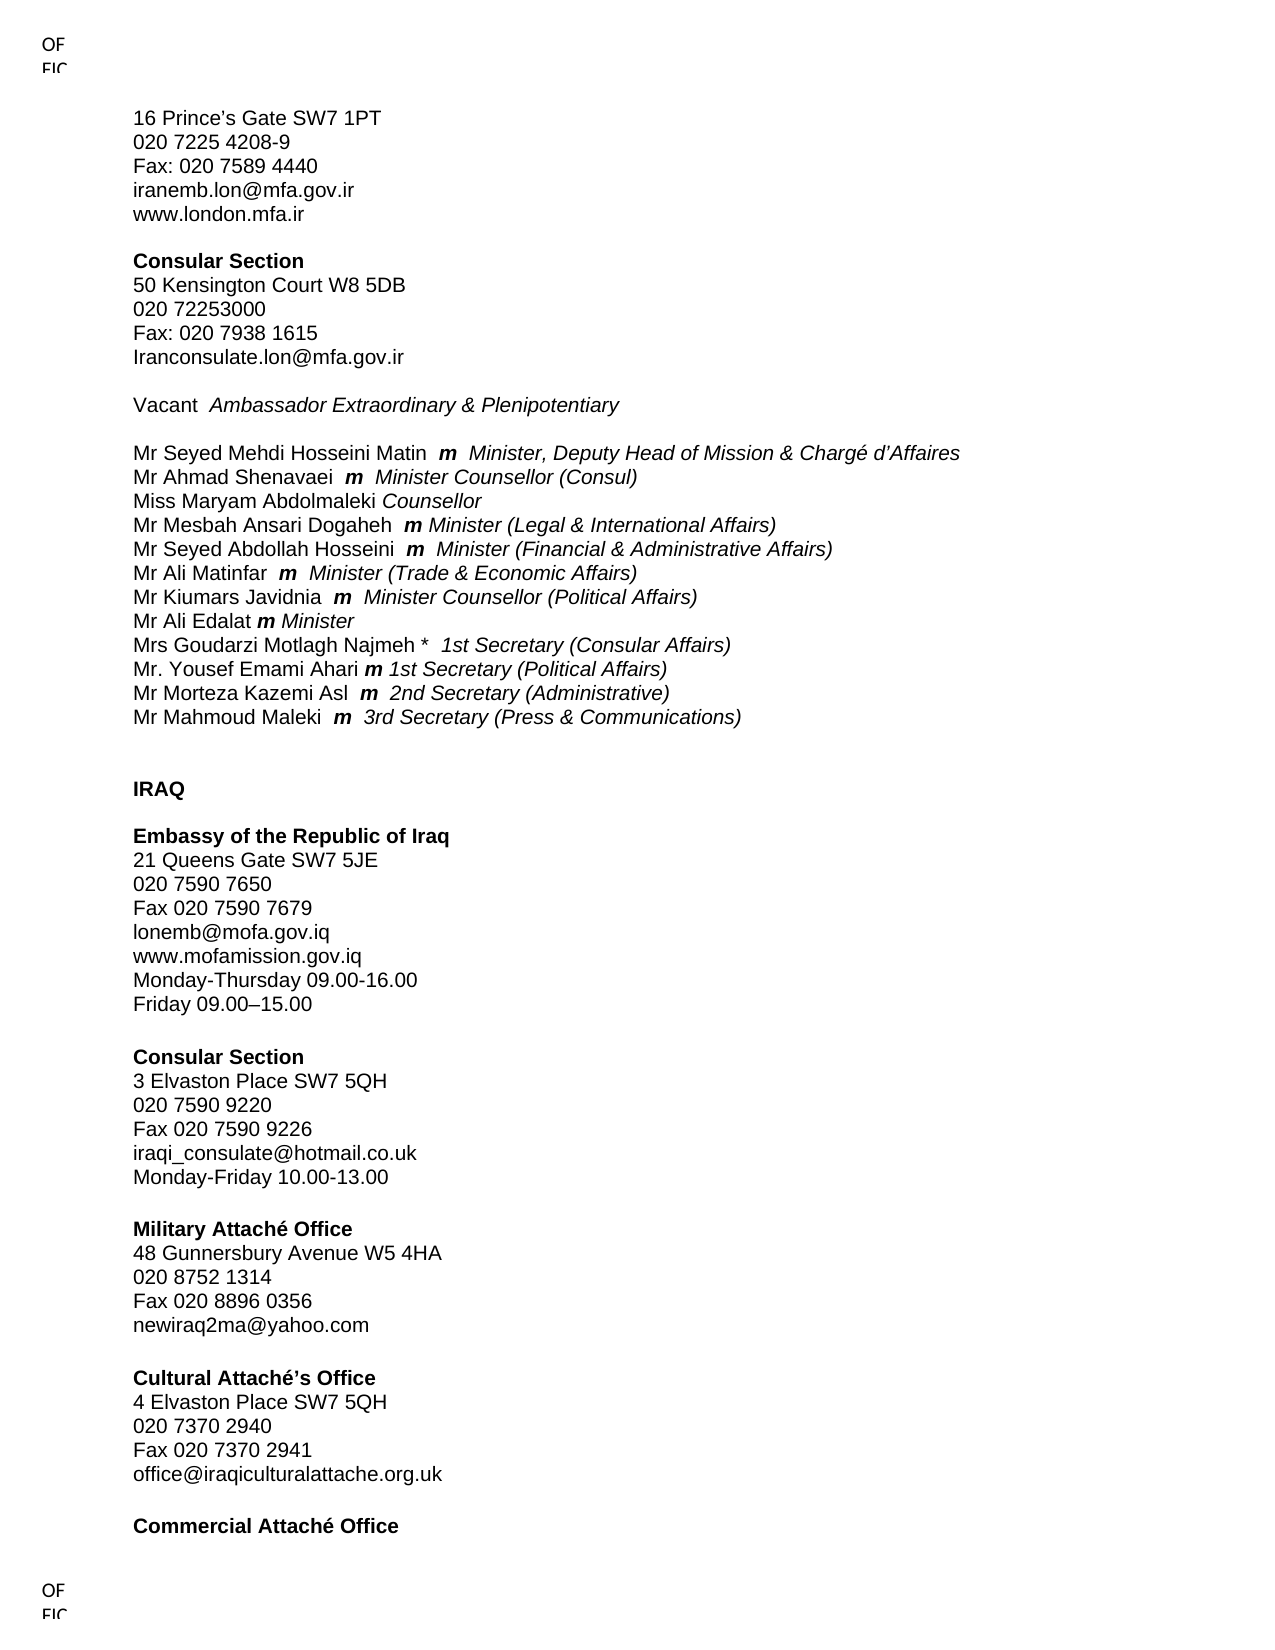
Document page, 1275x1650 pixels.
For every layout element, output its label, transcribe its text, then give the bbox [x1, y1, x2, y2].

text www.mofamission.gov.iq [133, 944, 1181, 968]
text Iranconsulate.lon@mfa.gov.ir [133, 345, 1181, 369]
text 16 Prince’s Gate SW7 1PT [133, 106, 1181, 129]
text lonemb@mofa.gov.iq [133, 920, 1181, 944]
text Fax 020 7590 9226 [133, 1117, 1181, 1141]
text Mr. Yousef Emami Ahari m 1st Secretary (Political Affairs) [133, 657, 1181, 681]
text Commercial Attaché Office [133, 1514, 1181, 1538]
text Mr Mesbah Ansari Dogaheh m Minister (Legal & International Affairs) [133, 513, 1181, 537]
text Cultural Attaché’s Office [133, 1366, 1181, 1390]
text 020 7225 4208-9 [133, 129, 1181, 153]
text iraqi_consulate@hotmail.co.uk [133, 1141, 1181, 1164]
text www.london.mfa.ir [133, 201, 1181, 225]
text Miss Maryam Abdolmaleki Counsellor [133, 489, 1181, 513]
text Mr Mahmoud Maleki m 3rd Secretary (Press & Communications) [133, 704, 1181, 728]
text 020 7590 7650 [133, 872, 1181, 896]
text Fax: 020 7589 4440 [133, 153, 1181, 177]
text Consular Section [133, 249, 1181, 273]
text Vacant Ambassador Extraordinary & Plenipotentiary [133, 393, 1181, 417]
text 50 Kensington Court W8 5DB [133, 273, 1181, 297]
text Friday 09.00–15.00 [133, 992, 1181, 1016]
text Mr Kiumars Javidnia m Minister Counsellor (Political Affairs) [133, 585, 1181, 609]
text iranemb.lon@mfa.gov.ir [133, 177, 1181, 201]
text 020 8752 1314 [133, 1265, 1181, 1289]
text Embassy of the Republic of Iraq [133, 824, 1181, 848]
text Fax: 020 7938 1615 [133, 321, 1181, 345]
text 020 72253000 [133, 297, 1181, 321]
text Mr Ali Matinfar m Minister (Trade & Economic Affairs) [133, 561, 1181, 585]
text Mr Ahmad Shenavaei m Minister Counsellor (Consul) [133, 465, 1181, 489]
text 4 Elvaston Place SW7 5QH [133, 1390, 1181, 1414]
text Mrs Goudarzi Motlagh Najmeh * 1st Secretary (Consular Affairs) [133, 633, 1181, 657]
text Monday-Thursday 09.00-16.00 [133, 968, 1181, 992]
text 3 Elvaston Place SW7 5QH [133, 1069, 1181, 1093]
text Mr Seyed Mehdi Hosseini Matin m Minister, Deputy Head of Mission & Chargé d’Affaires [133, 441, 1181, 465]
text newiraq2ma@yahoo.com [133, 1313, 1181, 1337]
text Fax 020 8896 0356 [133, 1289, 1181, 1313]
text Mr Seyed Abdollah Hosseini m Minister (Financial & Administrative Affairs) [133, 537, 1181, 561]
text 48 Gunnersbury Avenue W5 4HA [133, 1241, 1181, 1265]
text Monday-Friday 10.00-13.00 [133, 1164, 1181, 1188]
text Mr Morteza Kazemi Asl m 2nd Secretary (Administrative) [133, 681, 1181, 704]
text 020 7590 9220 [133, 1093, 1181, 1117]
text 020 7370 2940 [133, 1414, 1181, 1438]
text Military Attaché Office [133, 1217, 1181, 1241]
text Mr Ali Edalat m Minister [133, 609, 1181, 633]
text Consular Section [133, 1045, 1181, 1069]
text IRAQ [133, 776, 1181, 800]
text Fax 020 7370 2941 [133, 1438, 1181, 1462]
text Fax 020 7590 7679 [133, 896, 1181, 920]
text 21 Queens Gate SW7 5JE [133, 848, 1181, 872]
text office@iraqiculturalattache.org.uk [133, 1462, 1181, 1486]
